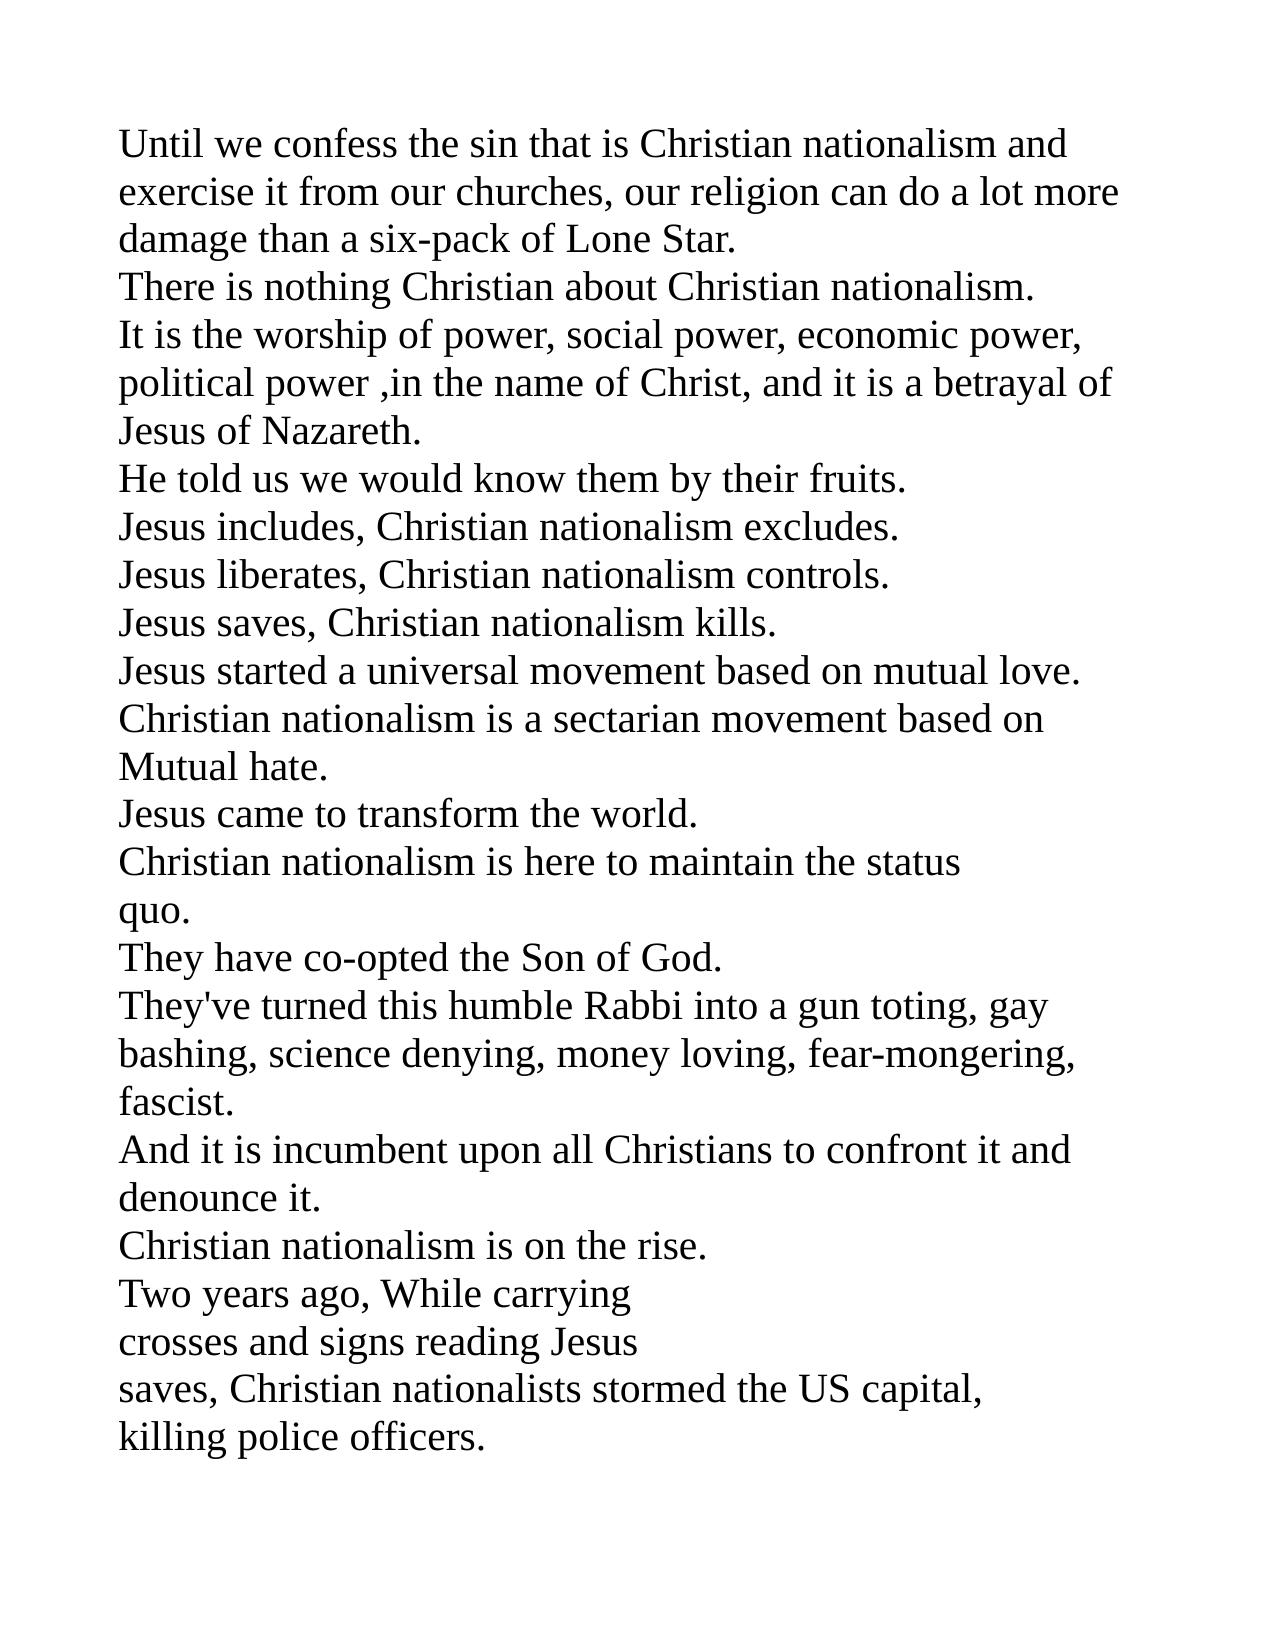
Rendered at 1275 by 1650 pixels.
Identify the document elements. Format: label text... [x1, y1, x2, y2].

text Christian nationalism is a sectarian movement based on Mutual hate. [118, 693, 1157, 789]
text saves, Christian nationalists stormed the US capital, [118, 1364, 1157, 1412]
text Until we confess the sin that is Christian nationalism and exercise it from our churches, our religion can do a lot more [118, 118, 1157, 214]
text Jesus came to transform the world. [118, 789, 1157, 837]
text Jesus started a universal movement based on mutual love. [118, 645, 1157, 693]
text Jesus saves, Christian nationalism kills. [118, 597, 1157, 645]
text There is nothing Christian about Christian nationalism. [118, 262, 1157, 310]
text crosses and signs reading Jesus [118, 1316, 1157, 1364]
text Jesus includes, Christian nationalism excludes. [118, 501, 1157, 549]
text And it is incumbent upon all Christians to confront it and denounce it. [118, 1124, 1157, 1220]
text He told us we would know them by their fruits. [118, 453, 1157, 501]
text quo. [118, 885, 1157, 933]
text damage than a six-pack of Lone Star. [118, 214, 1157, 262]
text Christian nationalism is here to maintain the status [118, 837, 1157, 885]
text It is the worship of power, social power, economic power, political power ,in the name of Christ, and it is a betrayal of Jesus of Nazareth. [118, 310, 1157, 453]
text Two years ago, While carrying [118, 1268, 1157, 1316]
text Jesus liberates, Christian nationalism controls. [118, 549, 1157, 597]
text They've turned this humble Rabbi into a gun toting, gay bashing, science denying, money loving, fear-mongering, fascist. [118, 981, 1157, 1124]
text killing police officers. [118, 1412, 1157, 1460]
text They have co-opted the Son of God. [118, 933, 1157, 981]
text Christian nationalism is on the rise. [118, 1220, 1157, 1268]
